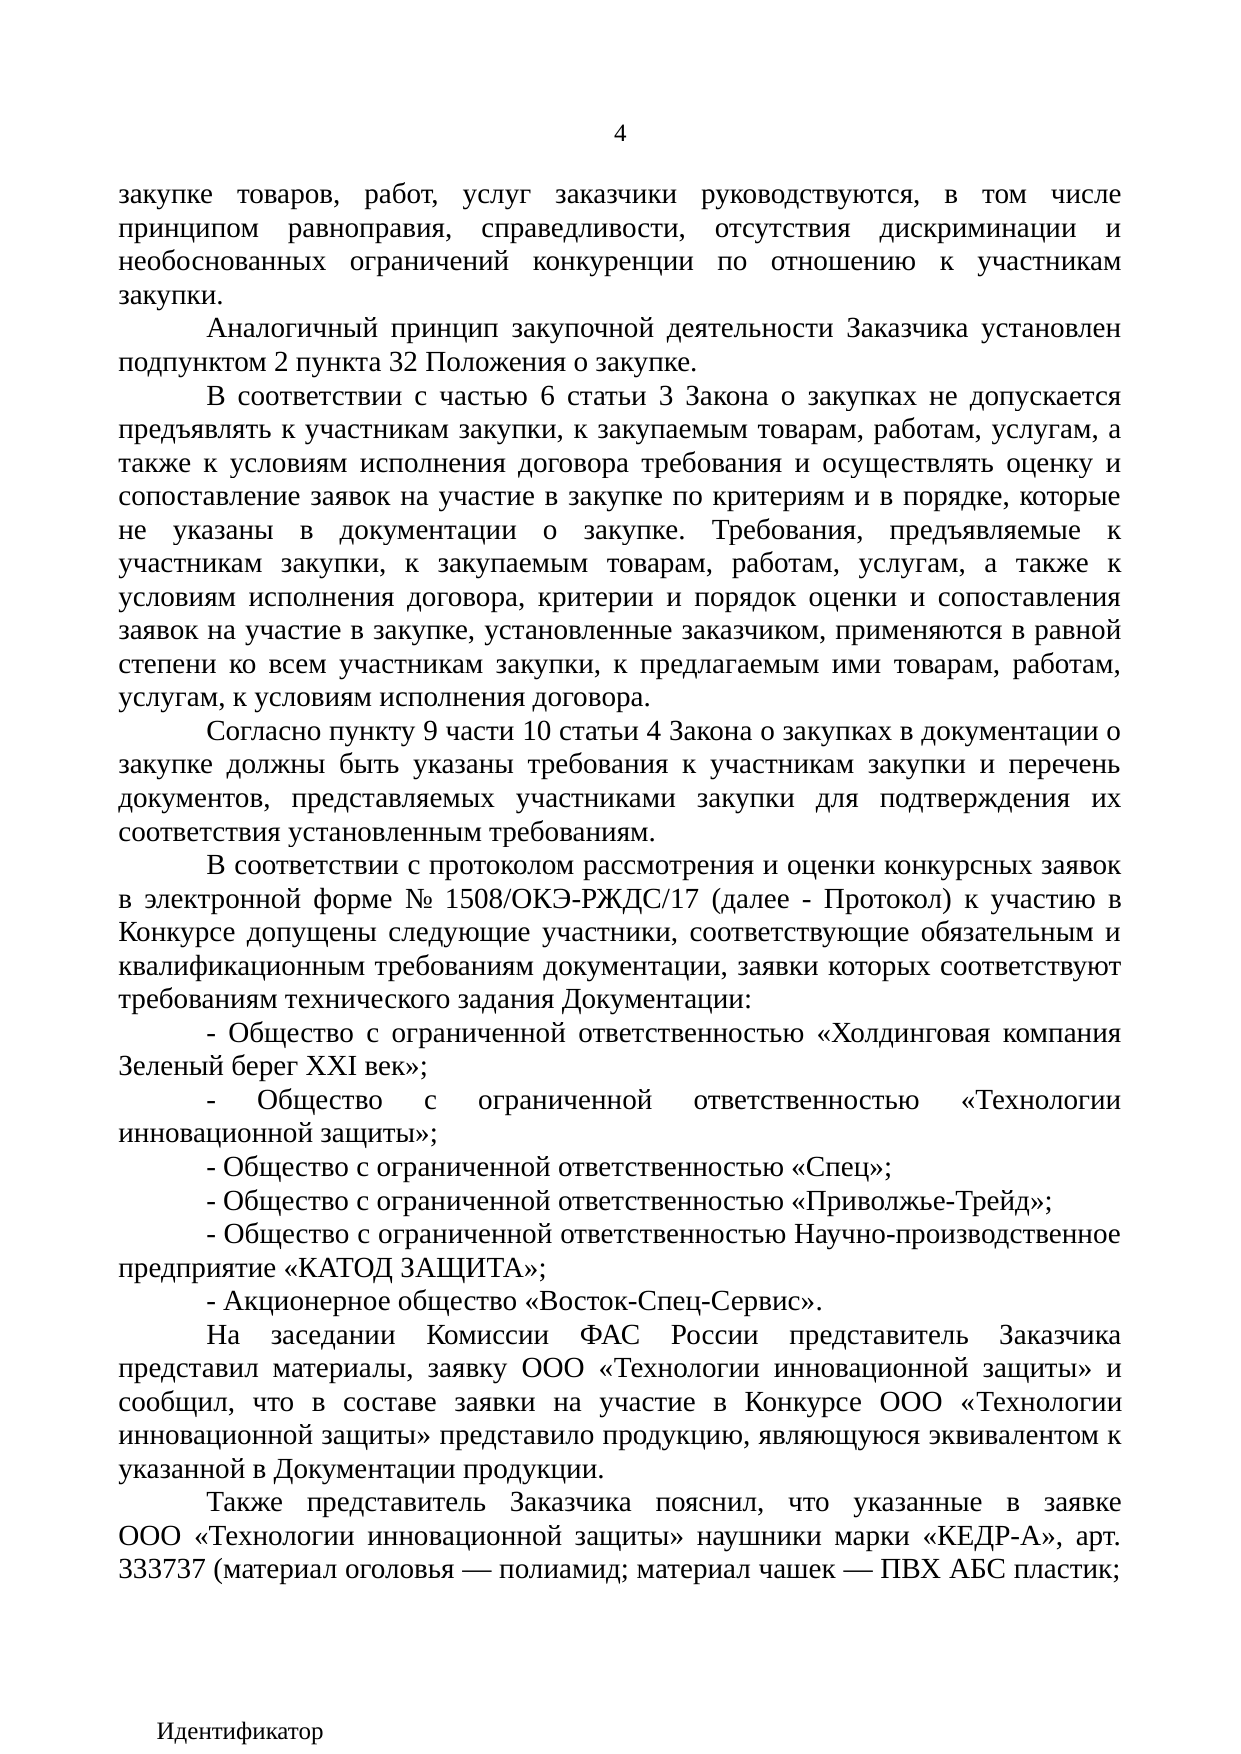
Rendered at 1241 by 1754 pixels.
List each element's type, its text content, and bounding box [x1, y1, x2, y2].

text закупке товаров, работ, услуг заказчики руководствуются, в том числе принципом равноправия, справедливости, отсутствия дискриминации и необоснованных ограничений конкуренции по отношению к участникам закупки. [118, 176, 1122, 311]
text - Общество с ограниченной ответственностью «Приволжье-Трейд»; [118, 1183, 1122, 1216]
text Аналогичный принцип закупочной деятельности Заказчика установлен подпунктом 2 пункта 32 Положения о закупке. [118, 311, 1122, 378]
text Согласно пункту 9 части 10 статьи 4 Закона о закупках в документации о закупке должны быть указаны требования к участникам закупки и перечень документов, представляемых участниками закупки для подтверждения их соответствия установленным требованиям. [118, 713, 1122, 847]
text - Общество с ограниченной ответственностью «Холдинговая компания Зеленый берег XXI век»; [118, 1015, 1122, 1082]
text - Общество с ограниченной ответственностью «Спец»; [118, 1149, 1122, 1183]
text На заседании Комиссии ФАС России представитель Заказчика представил материалы, заявку ООО «Технологии инновационной защиты» и сообщил, что в составе заявки на участие в Конкурсе ООО «Технологии инновационной защиты» представило продукцию, являющуюся эквивалентом к указанной в Документации продукции. [118, 1317, 1122, 1484]
text В соответствии с протоколом рассмотрения и оценки конкурсных заявок в электронной форме № 1508/ОКЭ-РЖДС/17 (далее - Протокол) к участию в Конкурсе допущены следующие участники, соответствующие обязательным и квалификационным требованиям документации, заявки которых соответствуют требованиям технического задания Документации: [118, 847, 1122, 1015]
text - Общество с ограниченной ответственностью «Технологии инновационной защиты»; [118, 1082, 1122, 1149]
text В соответствии с частью 6 статьи 3 Закона о закупках не допускается предъявлять к участникам закупки, к закупаемым товарам, работам, услугам, а также к условиям исполнения договора требования и осуществлять оценку и сопоставление заявок на участие в закупке по критериям и в порядке, которые не указаны в документации о закупке. Требования, предъявляемые к участникам закупки, к закупаемым товарам, работам, услугам, а также к условиям исполнения договора, критерии и порядок оценки и сопоставления заявок на участие в закупке, установленные заказчиком, применяются в равной степени ко всем участникам закупки, к предлагаемым ими товарам, работам, услугам, к условиям исполнения договора. [118, 378, 1122, 713]
text - Общество с ограниченной ответственностью Научно-производственное предприятие «КАТОД ЗАЩИТА»; [118, 1216, 1122, 1283]
text Также представитель Заказчика пояснил, что указанные в заявке ООО «Технологии инновационной защиты» наушники марки «КЕДР-А», арт. 333737 (материал оголовья — полиамид; материал чашек — ПВХ АБС пластик; [118, 1484, 1122, 1585]
text - Акционерное общество «Восток-Спец-Сервис». [118, 1283, 1122, 1317]
